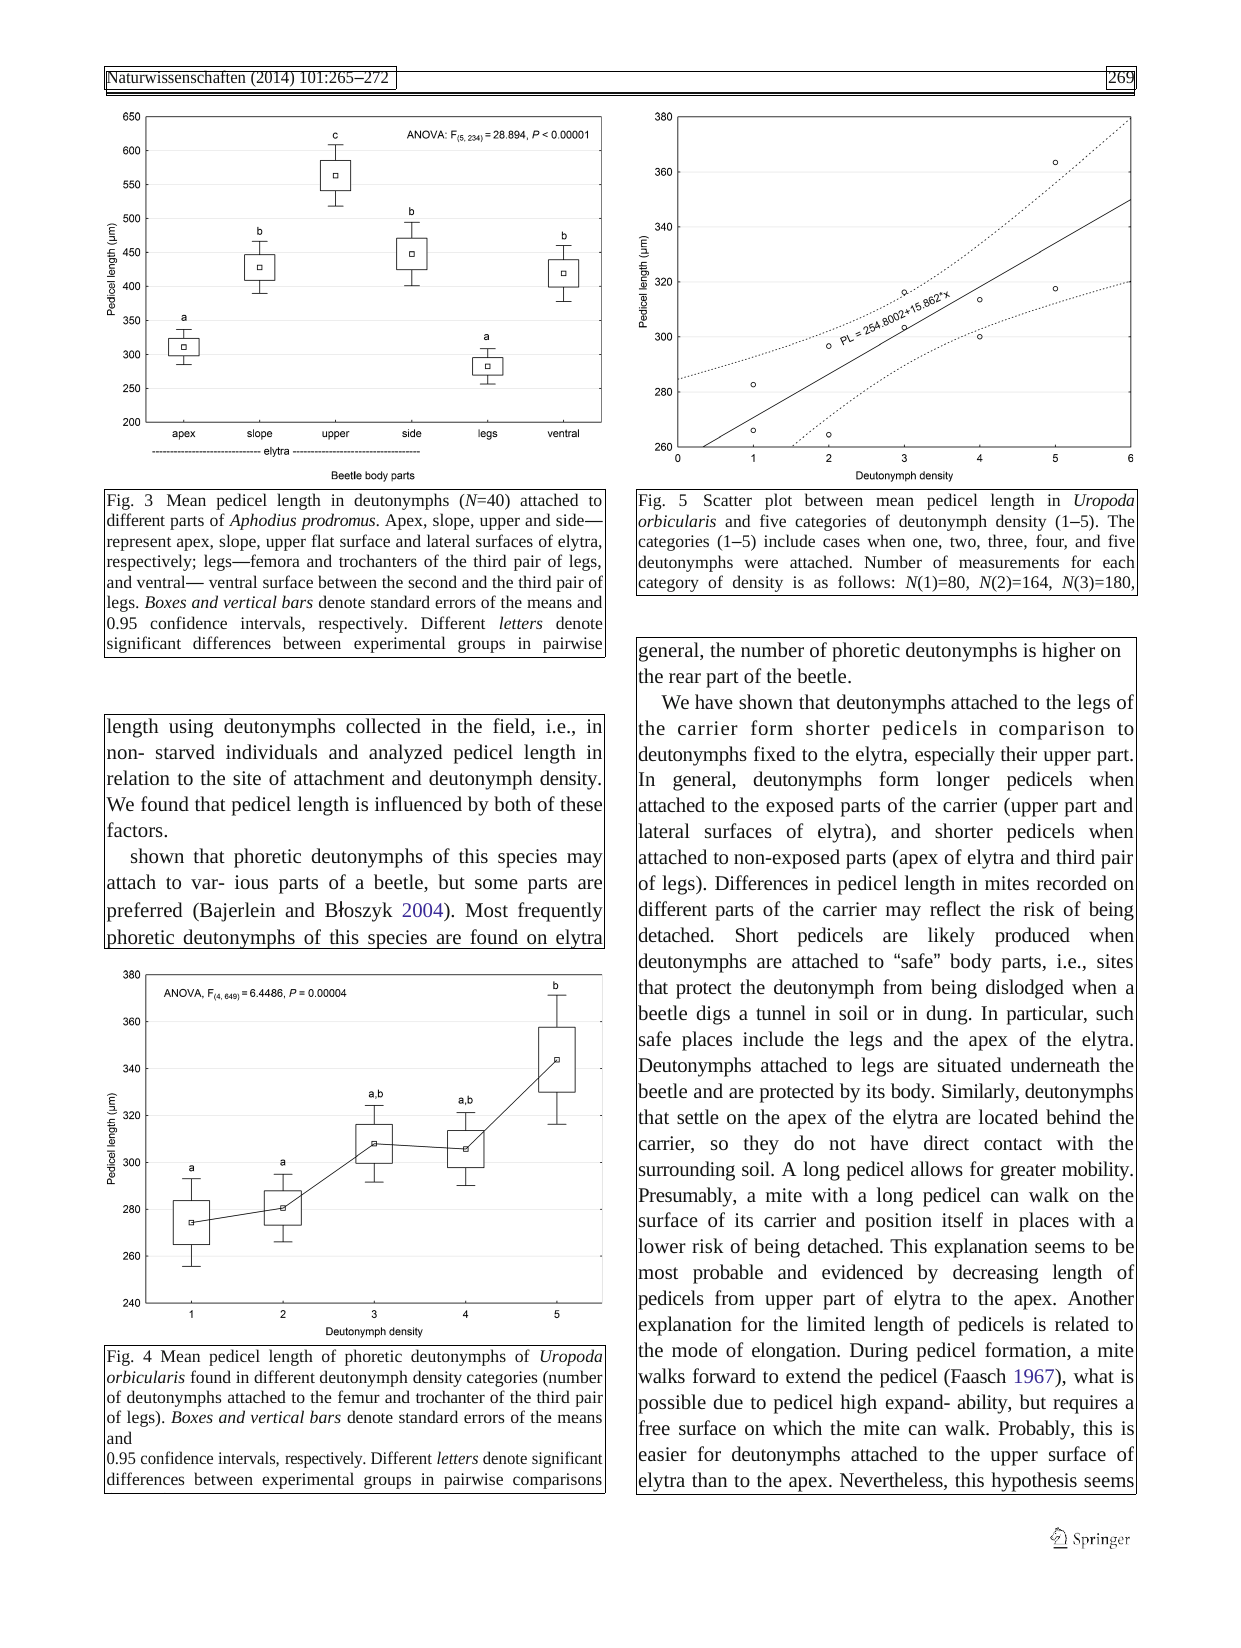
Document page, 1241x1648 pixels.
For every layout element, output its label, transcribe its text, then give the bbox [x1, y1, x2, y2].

text [106, 67, 396, 71]
text We have shown that deutonymphs attached to the legs of the carrier form shorter pedicels in comparison to deutonymphs fixed to the elytra, especially their upper part. In general, deutonymphs form longer pedicels when attached to the exposed parts of the carrier (upper part and lateral surfaces of elytra), and shorter pedicels when attached to non-exposed parts (apex of elytra and third pair of legs). Differences in pedicel length in mites recorded on different parts of the carrier may reflect the risk of being detached. Short pedicels are likely produced when deutonymphs are attached to “safe” body parts, i.e., sites that protect the deutonymph from being dislodged when a beetle digs a tunnel in soil or in dung. In particular, such safe places include the legs and the apex of the elytra. Deutonymphs attached to legs are situated underneath the beetle and are protected by its body. Similarly, deutonymphs that settle on the apex of the elytra are located behind the carrier, so they do not have direct contact with the surrounding soil. A long pedicel allows for greater mobility. Presumably, a mite with a long pedicel can walk on the surface of its carrier and position itself in places with a lower risk of being detached. This explanation seems to be most probable and evidenced by decreasing length of pedicels from upper part of elytra to the apex. Another explanation for the limited length of pedicels is related to the mode of elongation. During pedicel formation, a mite walks forward to extend the pedicel (Faasch 1967), what is possible due to pedicel high expand- ability, but requires a free surface on which the mite can walk. Probably, this is easier for deutonymphs attached to the upper surface of elytra than to the apex. Nevertheless, this hypothesis seems rather unlikely, since our results have shown that even deutonymphs attached to the femur are able to produce [638, 689, 1134, 1493]
text 269 [1108, 67, 1136, 87]
text Fig. 4 Mean pedicel length of phoretic deutonymphs of Uropoda orbicularis found in different deutonymph density categories (number of deutonymphs attached to the femur and trochanter of the third pair of legs). Boxes and vertical bars denote standard errors of the means and [106, 1346, 603, 1448]
text 0.95 confidence intervals, respectively. Different letters denote significant differences between experimental groups in pairwise comparisons (P<0.05) [106, 1448, 603, 1493]
picture [106, 112, 602, 482]
text Fig. 3 Mean pedicel length in deutonymphs (N=40) attached to different parts of Aphodius prodromus. Apex, slope, upper and side—represent apex, slope, upper flat surface and lateral surfaces of elytra, respectively; legs—femora and trochanters of the third pair of legs, and ventral— ventral surface between the second and the third pair of legs. Boxes and vertical bars denote standard errors of the means and 0.95 confidence intervals, respectively. Different letters denote significant differences between experimental groups in pairwise comparison (P<0.05) [106, 490, 603, 657]
text Fig. 5 Scatter plot between mean pedicel length in Uropoda orbicularis and five categories of deutonymph density (1–5). The categories (1–5) include cases when one, two, three, four, and five deutonymphs were attached. Number of measurements for each category of density is as follows: N(1)=80, N(2)=164, N(3)=180, N(4)=156, N(5)=70 [638, 490, 1135, 595]
picture [1050, 1527, 1130, 1549]
text length using deutonymphs collected in the field, i.e., in non- starved individuals and analyzed pedicel length in relation to the site of attachment and deutonymph density. We found that pedicel length is influenced by both of these factors. [106, 715, 603, 842]
text general, the number of phoretic deutonymphs is higher on the rear part of the beetle. [638, 638, 1135, 688]
picture [638, 112, 1134, 482]
text A study on topical specificity of U. orbicularis has shown that phoretic deutonymphs of this species may attach to var- ious parts of a beetle, but some parts are preferred (Bajerlein and Błoszyk 2004). Most frequently phoretic deutonymphs of this species are found on elytra and on the third pair of legs. In [106, 844, 603, 947]
picture [106, 970, 603, 1338]
text Naturwissenschaften (2014) 101:265–272 [107, 72, 396, 87]
